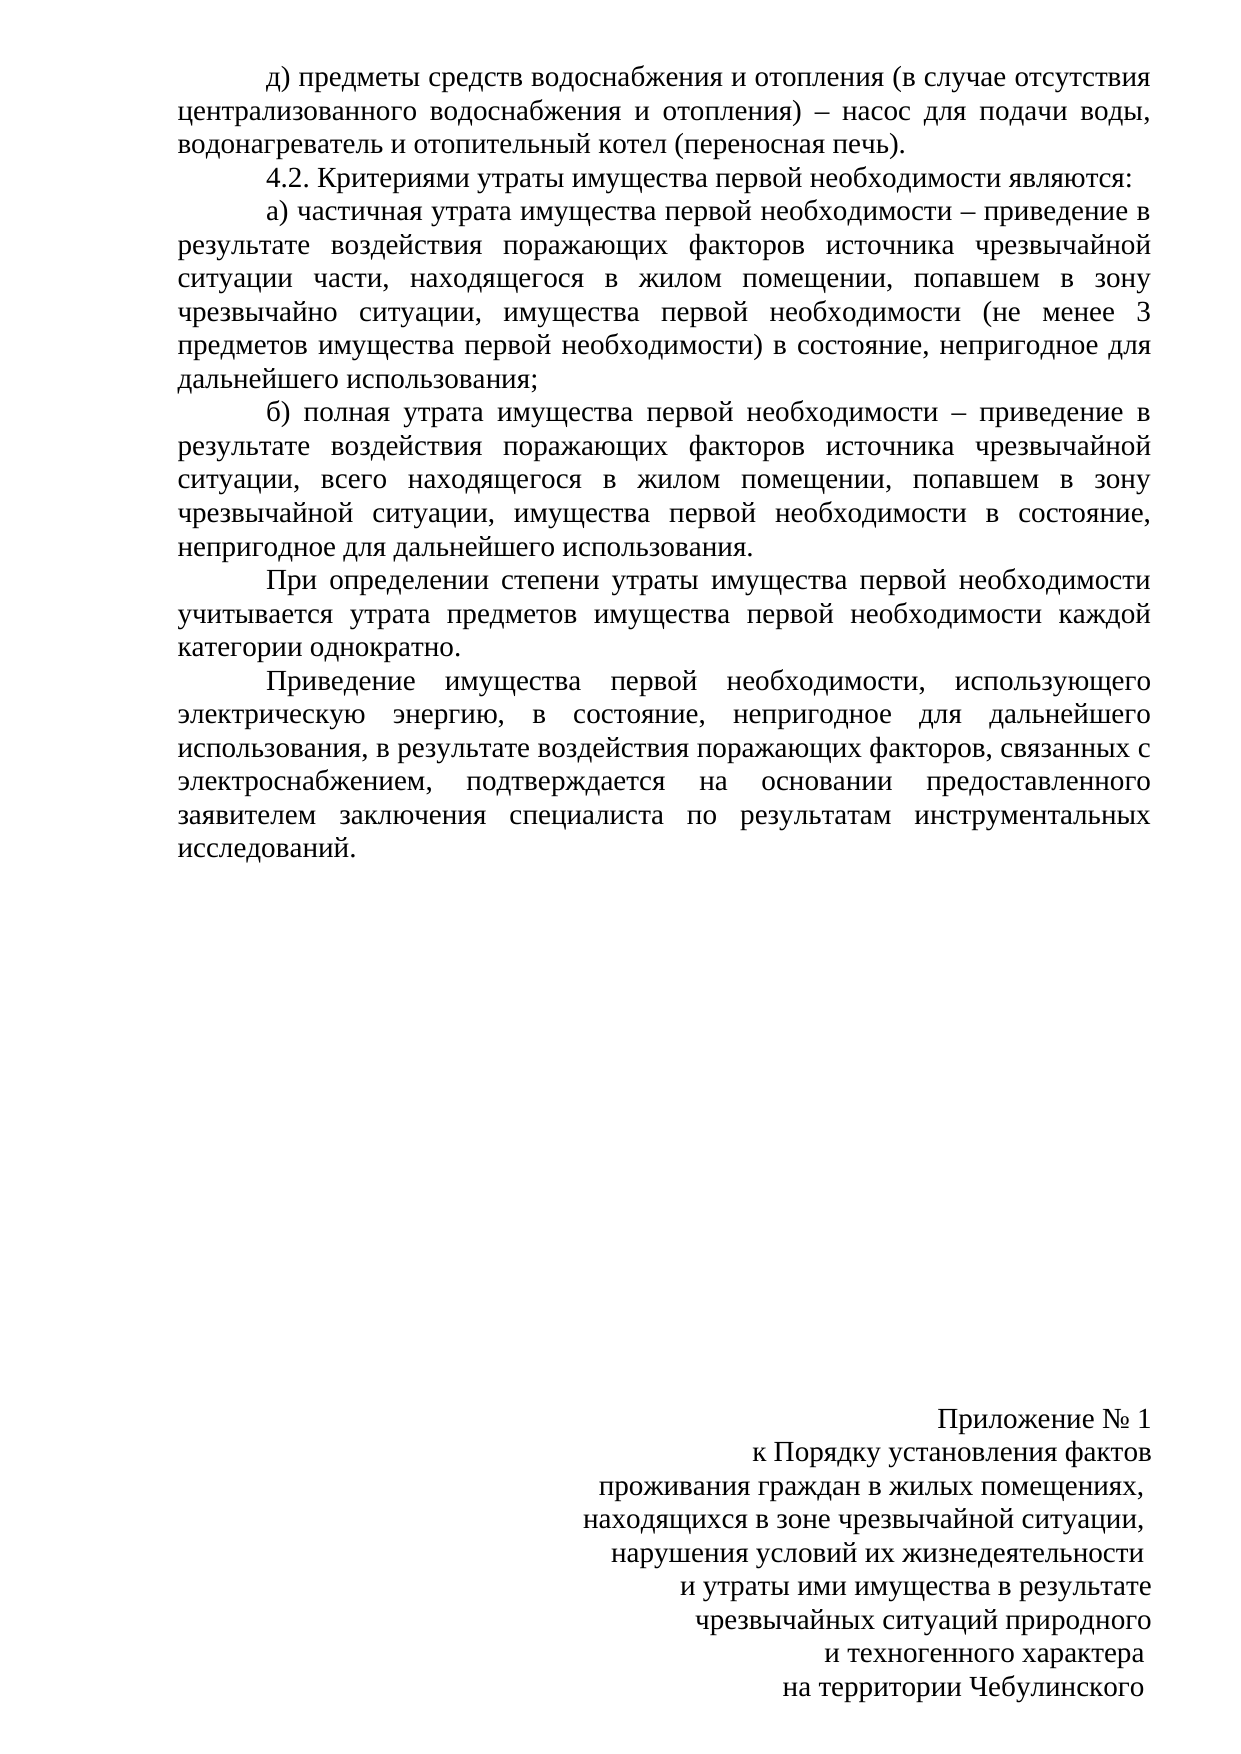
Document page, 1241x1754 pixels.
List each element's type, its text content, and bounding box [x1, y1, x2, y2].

text на территории Чебулинского [177, 1669, 1152, 1703]
text и утраты ими имущества в результате [177, 1568, 1152, 1602]
text При определении степени утраты имущества первой необходимости учитывается утрата предметов имущества первой необходимости каждой категории однократно. [177, 562, 1152, 663]
text б) полная утрата имущества первой необходимости – приведение в результате воздействия поражающих факторов источника чрезвычайной ситуации, всего находящегося в жилом помещении, попавшем в зону чрезвычайной ситуации, имущества первой необходимости в состояние, непригодное для дальнейшего использования. [177, 394, 1152, 562]
text д) предметы средств водоснабжения и отопления (в случае отсутствия централизованного водоснабжения и отопления) – насос для подачи воды, водонагреватель и отопительный котел (переносная печь). [177, 59, 1152, 160]
text и техногенного характера [177, 1636, 1152, 1669]
text а) частичная утрата имущества первой необходимости – приведение в результате воздействия поражающих факторов источника чрезвычайной ситуации части, находящегося в жилом помещении, попавшем в зону чрезвычайно ситуации, имущества первой необходимости (не менее 3 предметов имущества первой необходимости) в состояние, непригодное для дальнейшего использования; [177, 193, 1152, 394]
text нарушения условий их жизнедеятельности [177, 1535, 1152, 1568]
text Приложение № 1 [177, 1401, 1152, 1434]
text чрезвычайных ситуаций природного [177, 1602, 1152, 1636]
text находящихся в зоне чрезвычайной ситуации, [177, 1501, 1152, 1535]
text к Порядку установления фактов проживания граждан в жилых помещениях, [177, 1434, 1152, 1501]
text 4.2. Критериями утраты имущества первой необходимости являются: [177, 160, 1152, 193]
text Приведение имущества первой необходимости, использующего электрическую энергию, в состояние, непригодное для дальнейшего использования, в результате воздействия поражающих факторов, связанных с электроснабжением, подтверждается на основании предоставленного заявителем заключения специалиста по результатам инструментальных исследований. [177, 663, 1152, 864]
